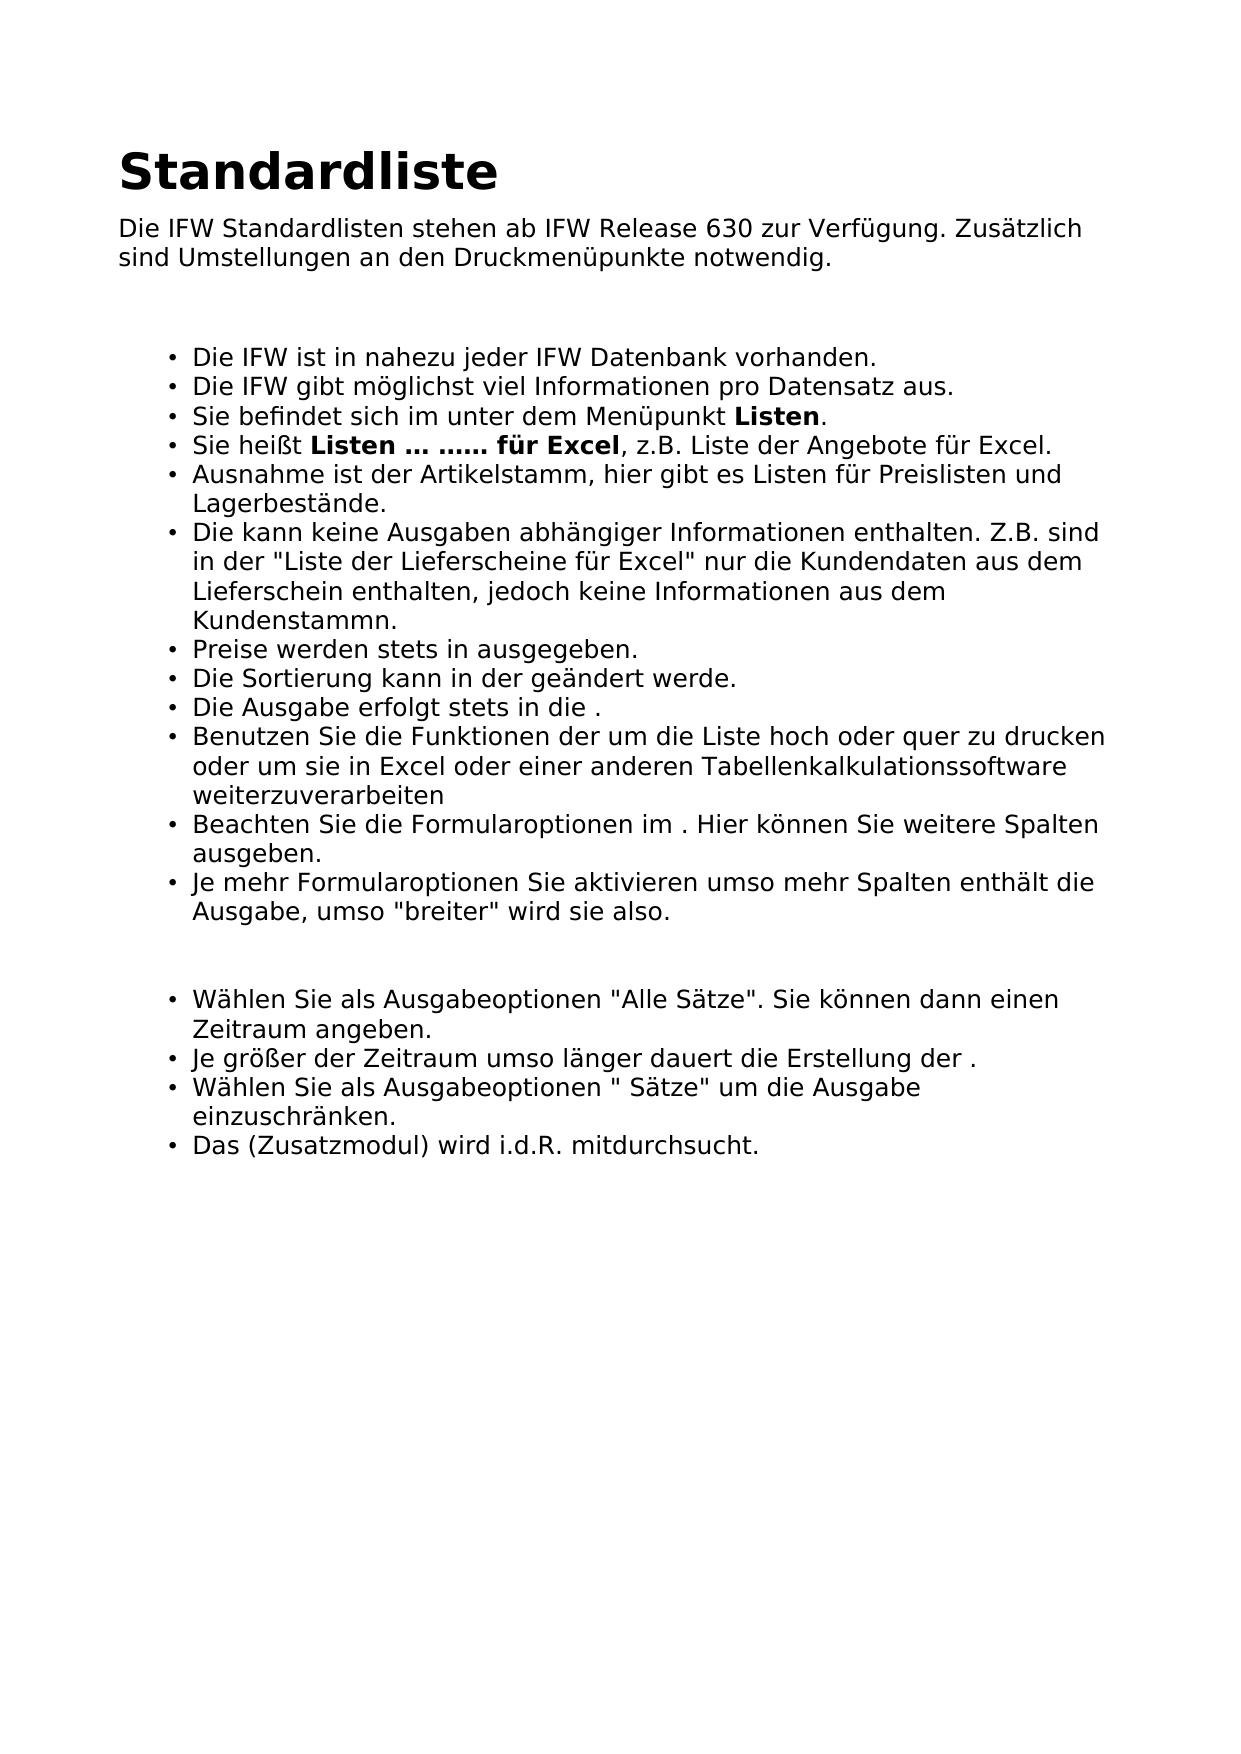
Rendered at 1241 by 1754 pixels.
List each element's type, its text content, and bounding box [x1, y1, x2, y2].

list Sie befindet sich im unter dem Menüpunkt Listen. [177, 402, 1122, 431]
list Wählen Sie als Ausgabeoptionen "Alle Sätze". Sie können dann einen Zeitraum angeben. [177, 986, 1122, 1044]
list Die IFW ist in nahezu jeder IFW Datenbank vorhanden. [177, 343, 1122, 372]
list Ausnahme ist der Artikelstamm, hier gibt es Listen für Preislisten und Lagerbestände. [177, 460, 1122, 518]
list Die kann keine Ausgaben abhängiger Informationen enthalten. Z.B. sind in der "Liste der Lieferscheine für Excel" nur die Kundendaten aus dem Lieferschein enthalten, jedoch keine Informationen aus dem Kundenstammn. [177, 518, 1122, 635]
list Preise werden stets in ausgegeben. [177, 635, 1122, 664]
list Die IFW gibt möglichst viel Informationen pro Datensatz aus. [177, 372, 1122, 402]
list Das (Zusatzmodul) wird i.d.R. mitdurchsucht. [177, 1131, 1122, 1161]
list Beachten Sie die Formularoptionen im . Hier können Sie weitere Spalten ausgeben. [177, 810, 1122, 868]
subtitle Standardliste [118, 143, 1122, 201]
list Benutzen Sie die Funktionen der um die Liste hoch oder quer zu drucken oder um sie in Excel oder einer anderen Tabellenkalkulationssoftware weiterzuverarbeiten [177, 722, 1122, 810]
list Je mehr Formularoptionen Sie aktivieren umso mehr Spalten enthält die Ausgabe, umso "breiter" wird sie also. [177, 868, 1122, 927]
list Die Ausgabe erfolgt stets in die . [177, 693, 1122, 722]
list Sie heißt Listen … …… für Excel, z.B. Liste der Angebote für Excel. [177, 431, 1122, 460]
text Die IFW Standardlisten stehen ab IFW Release 630 zur Verfügung. Zusätzlich sind Umstellungen an den Druckmenüpunkte notwendig. [118, 214, 1122, 301]
list Je größer der Zeitraum umso länger dauert die Erstellung der . [177, 1044, 1122, 1073]
list Die Sortierung kann in der geändert werde. [177, 664, 1122, 693]
list Wählen Sie als Ausgabeoptionen " Sätze" um die Ausgabe einzuschränken. [177, 1073, 1122, 1131]
